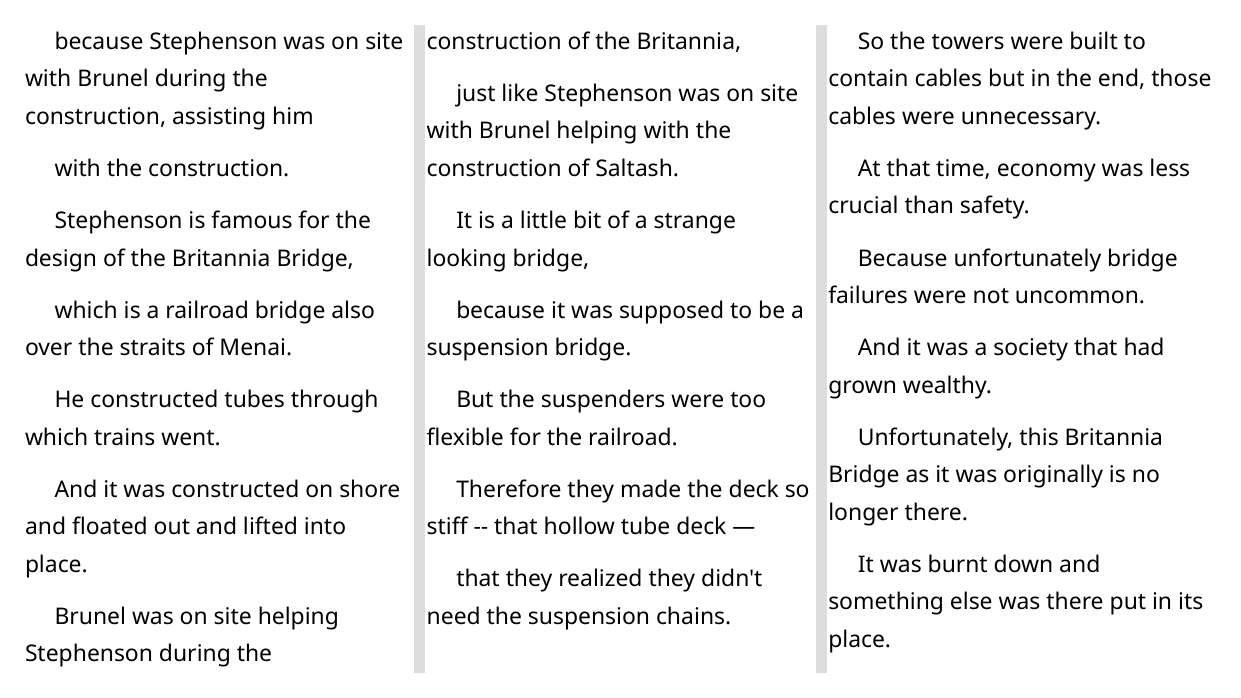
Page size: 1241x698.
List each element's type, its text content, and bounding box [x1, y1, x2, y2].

text Brunel was on site helping Stephenson during the [25, 600, 412, 668]
text construction of the Britannia, [426, 25, 813, 56]
text And it was a society that had grown wealthy. [828, 331, 1215, 400]
text just like Stephenson was on site with Brunel helping with the construction of Saltash. [426, 77, 813, 183]
text So the towers were built to contain cables but in the end, those cables were unnecessary. [828, 25, 1215, 131]
text that they realized they didn't need the suspension chains. [426, 562, 813, 631]
text because it was supposed to be a suspension bridge. [426, 293, 813, 362]
text It was burnt down and something else was there put in its place. [828, 548, 1215, 654]
text He constructed tubes through which trains went. [25, 383, 412, 452]
text because Stephenson was on site with Brunel during the construction, assisting him [25, 25, 412, 131]
text Therefore they made the deck so stiff -- that hollow tube deck — [426, 473, 813, 541]
text It is a little bit of a strange looking bridge, [426, 204, 813, 273]
text Unfortunately, this Britannia Bridge as it was originally is no longer there. [828, 421, 1215, 527]
text But the suspenders were too flexible for the railroad. [426, 383, 813, 452]
text Because unfortunately bridge failures were not uncommon. [828, 241, 1215, 310]
text with the construction. [25, 152, 412, 183]
text At that time, economy was less crucial than safety. [828, 152, 1215, 221]
text Stephenson is famous for the design of the Britannia Bridge, [25, 204, 412, 273]
text And it was constructed on shore and floated out and lifted into place. [25, 473, 412, 579]
text which is a railroad bridge also over the straits of Menai. [25, 293, 412, 362]
